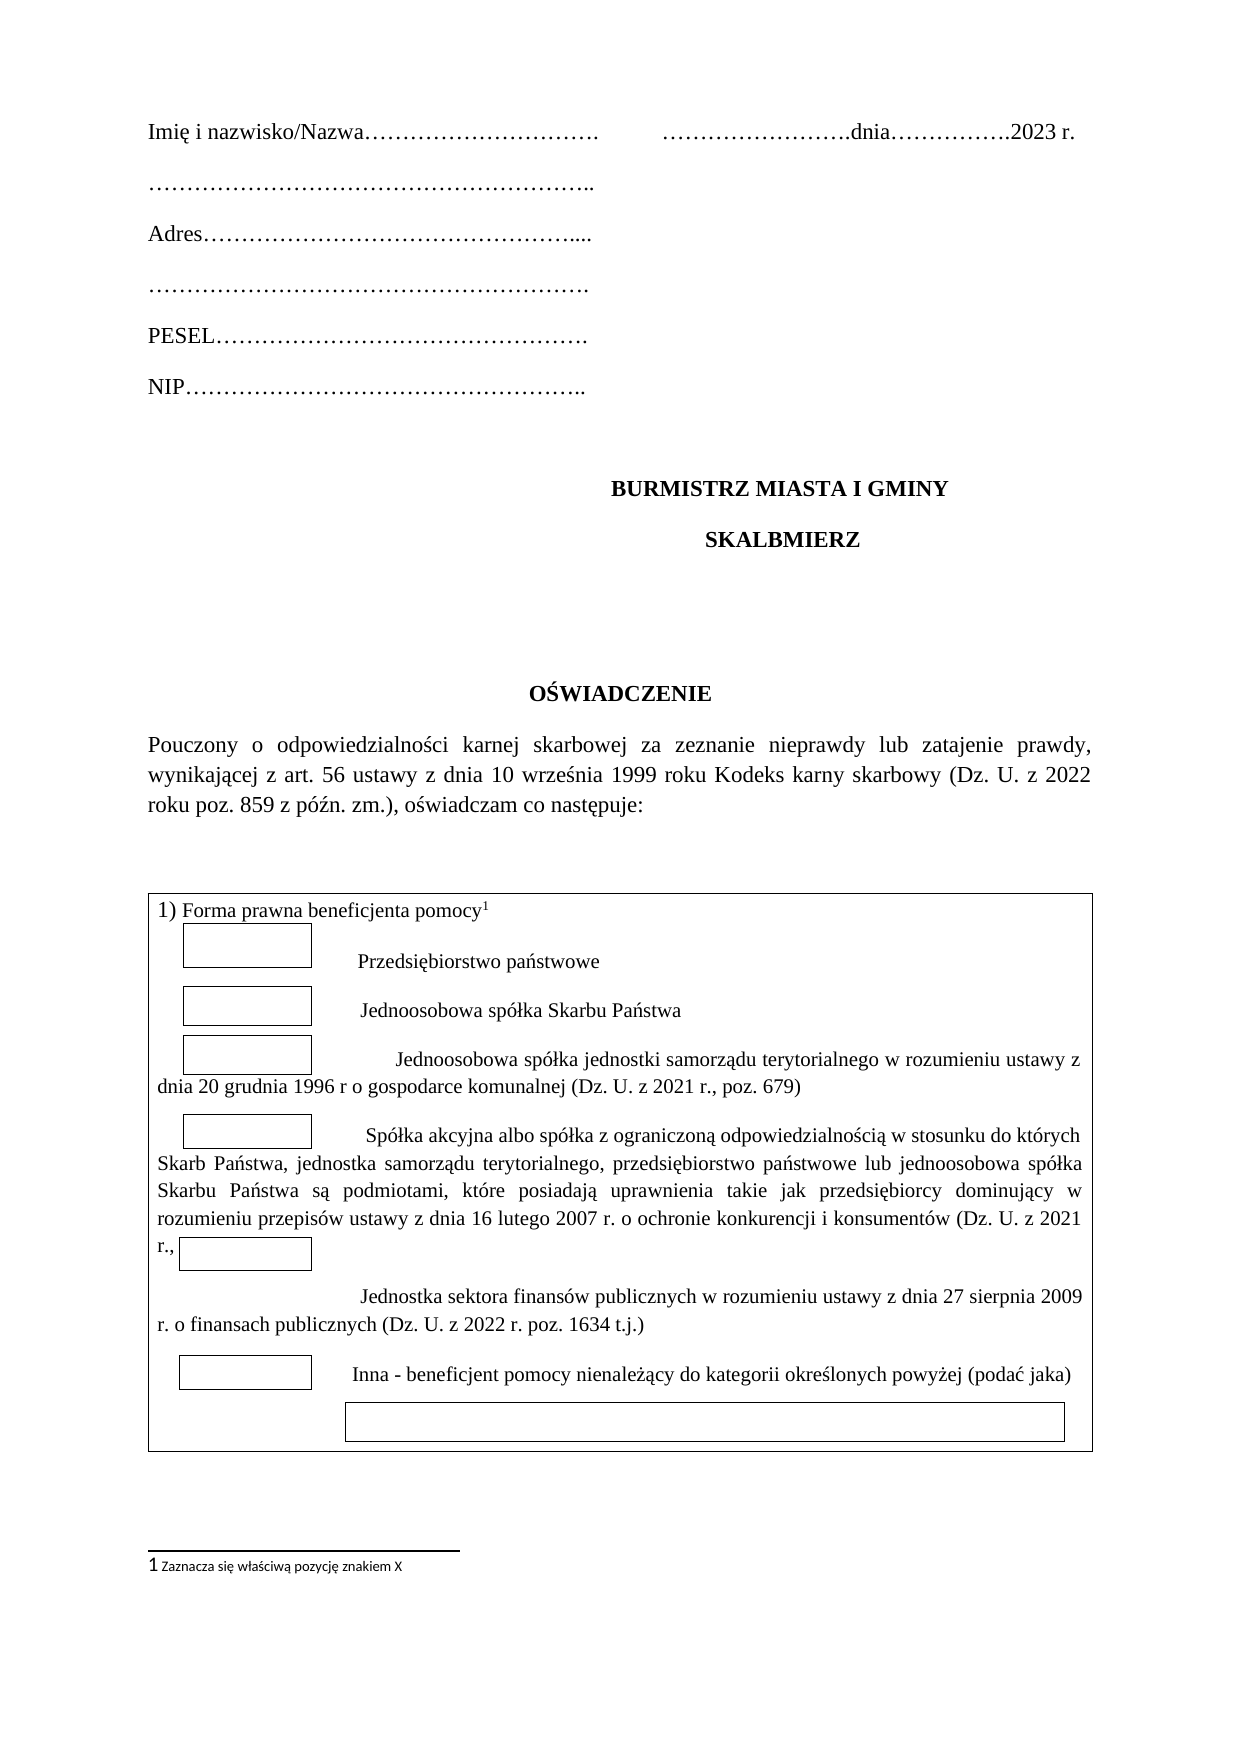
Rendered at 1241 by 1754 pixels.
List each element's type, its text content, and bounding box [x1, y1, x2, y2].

text Jednoosobowa spółka Skarbu Państwa [312, 995, 1092, 1022]
text Jednostka sektora finansów publicznych w rozumieniu ustawy z dnia 27 sierpnia 2009 r. o finansach publicznych (Dz. U. z 2022 r. poz. 1634 t.j.) [149, 1279, 1092, 1336]
text OŚWIADCZENIE [148, 680, 1093, 706]
text Imię i nazwisko/Nazwa…………………………. …………………….dnia…………….2023 r. [148, 118, 1093, 144]
text SKALBMIERZ [148, 527, 1093, 553]
text PESEL…………………………………………. [148, 322, 1093, 349]
text ………………………………………………….. [148, 169, 1093, 196]
text Spółka akcyjna albo spółka z ograniczoną odpowiedzialnością w stosunku do których Skarb Państwa, jednostka samorządu terytorialnego, przedsiębiorstwo państwowe lub jednoosobowa spółka Skarbu Państwa są podmiotami, które posiadają uprawnienia takie jak przedsiębiorcy dominujący w rozumieniu przepisów ustawy z dnia 16 lutego 2007 r. o ochronie konkurencji i konsumentów (Dz. U. z 2021 r., poz.275) [149, 1120, 1092, 1257]
text Przedsiębiorstwo państwowe [149, 944, 1092, 974]
text Pouczony o odpowiedzialności karnej skarbowej za zeznanie nieprawdy lub zatajenie prawdy, wynikającej z art. 56 ustawy z dnia 10 września 1999 roku Kodeks karny skarbowy (Dz. U. z 2022 roku poz. 859 z późn. zm.), oświadczam co następuje: [148, 731, 1093, 817]
text 1) Forma prawna beneficjenta pomocy [149, 894, 1092, 923]
text …………………………………………………. [148, 271, 1093, 298]
text Inna - beneficjent pomocy nienależący do kategorii określonych powyżej (podać jaka) [149, 1357, 1092, 1451]
text NIP…………………………………………….. [148, 373, 1093, 400]
text [149, 995, 183, 1022]
text BURMISTRZ MIASTA I GMINY [148, 476, 1093, 502]
text Zaznacza się właściwą pozycję znakiem X [148, 1551, 1093, 1577]
text Adres………………………………………….... [148, 220, 1093, 247]
text Jednoosobowa spółka jednostki samorządu terytorialnego w rozumieniu ustawy z dnia 20 grudnia 1996 r o gospodarce komunalnej (Dz. U. z 2021 r., poz. 679) [149, 1044, 1092, 1098]
